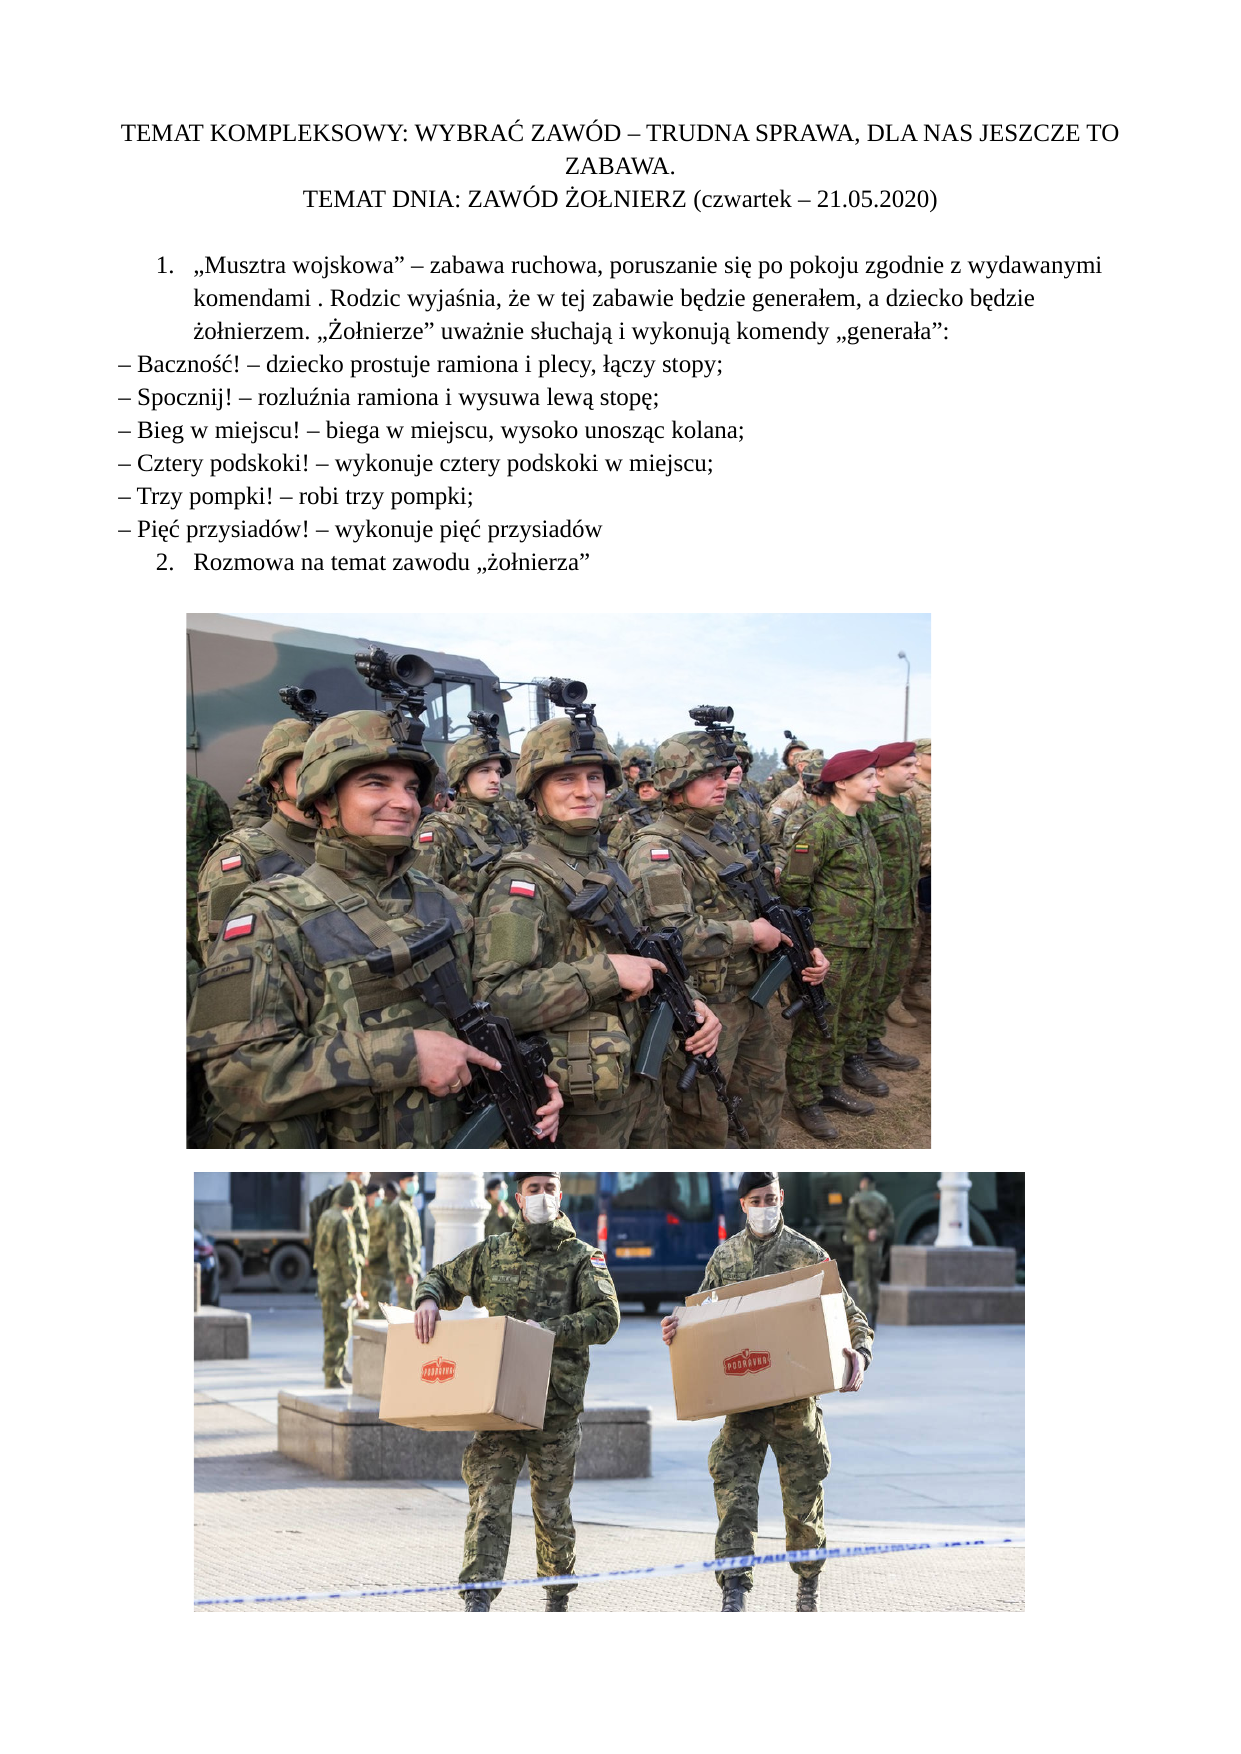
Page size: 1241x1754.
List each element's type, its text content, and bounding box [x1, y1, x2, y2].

list „Musztra wojskowa” – zabawa ruchowa, poruszanie się po pokoju zgodnie z wydawanymi komendami . Rodzic wyjaśnia, że w tej zabawie będzie generałem, a dziecko będzie żołnierzem. „Żołnierze” uważnie słuchają i wykonują komendy „generała”: [156, 250, 1122, 345]
text TEMAT KOMPLEKSOWY: WYBRAĆ ZAWÓD – TRUDNA SPRAWA, DLA NAS JESZCZE TO ZABAWA. [118, 118, 1122, 180]
list Rozmowa na temat zawodu „żołnierza” [156, 547, 1122, 576]
text – Baczność! – dziecko prostuje ramiona i plecy, łączy stopy; [118, 349, 1122, 378]
text – Pięć przysiadów! – wykonuje pięć przysiadów [118, 514, 1122, 543]
text – Trzy pompki! – robi trzy pompki; [118, 481, 1122, 510]
text – Bieg w miejscu! – biega w miejscu, wysoko unosząc kolana; [118, 415, 1122, 444]
text – Spocznij! – rozluźnia ramiona i wysuwa lewą stopę; [118, 382, 1122, 411]
text TEMAT DNIA: ZAWÓD ŻOŁNIERZ (czwartek – 21.05.2020) [118, 184, 1122, 213]
text – Cztery podskoki! – wykonuje cztery podskoki w miejscu; [118, 448, 1122, 477]
